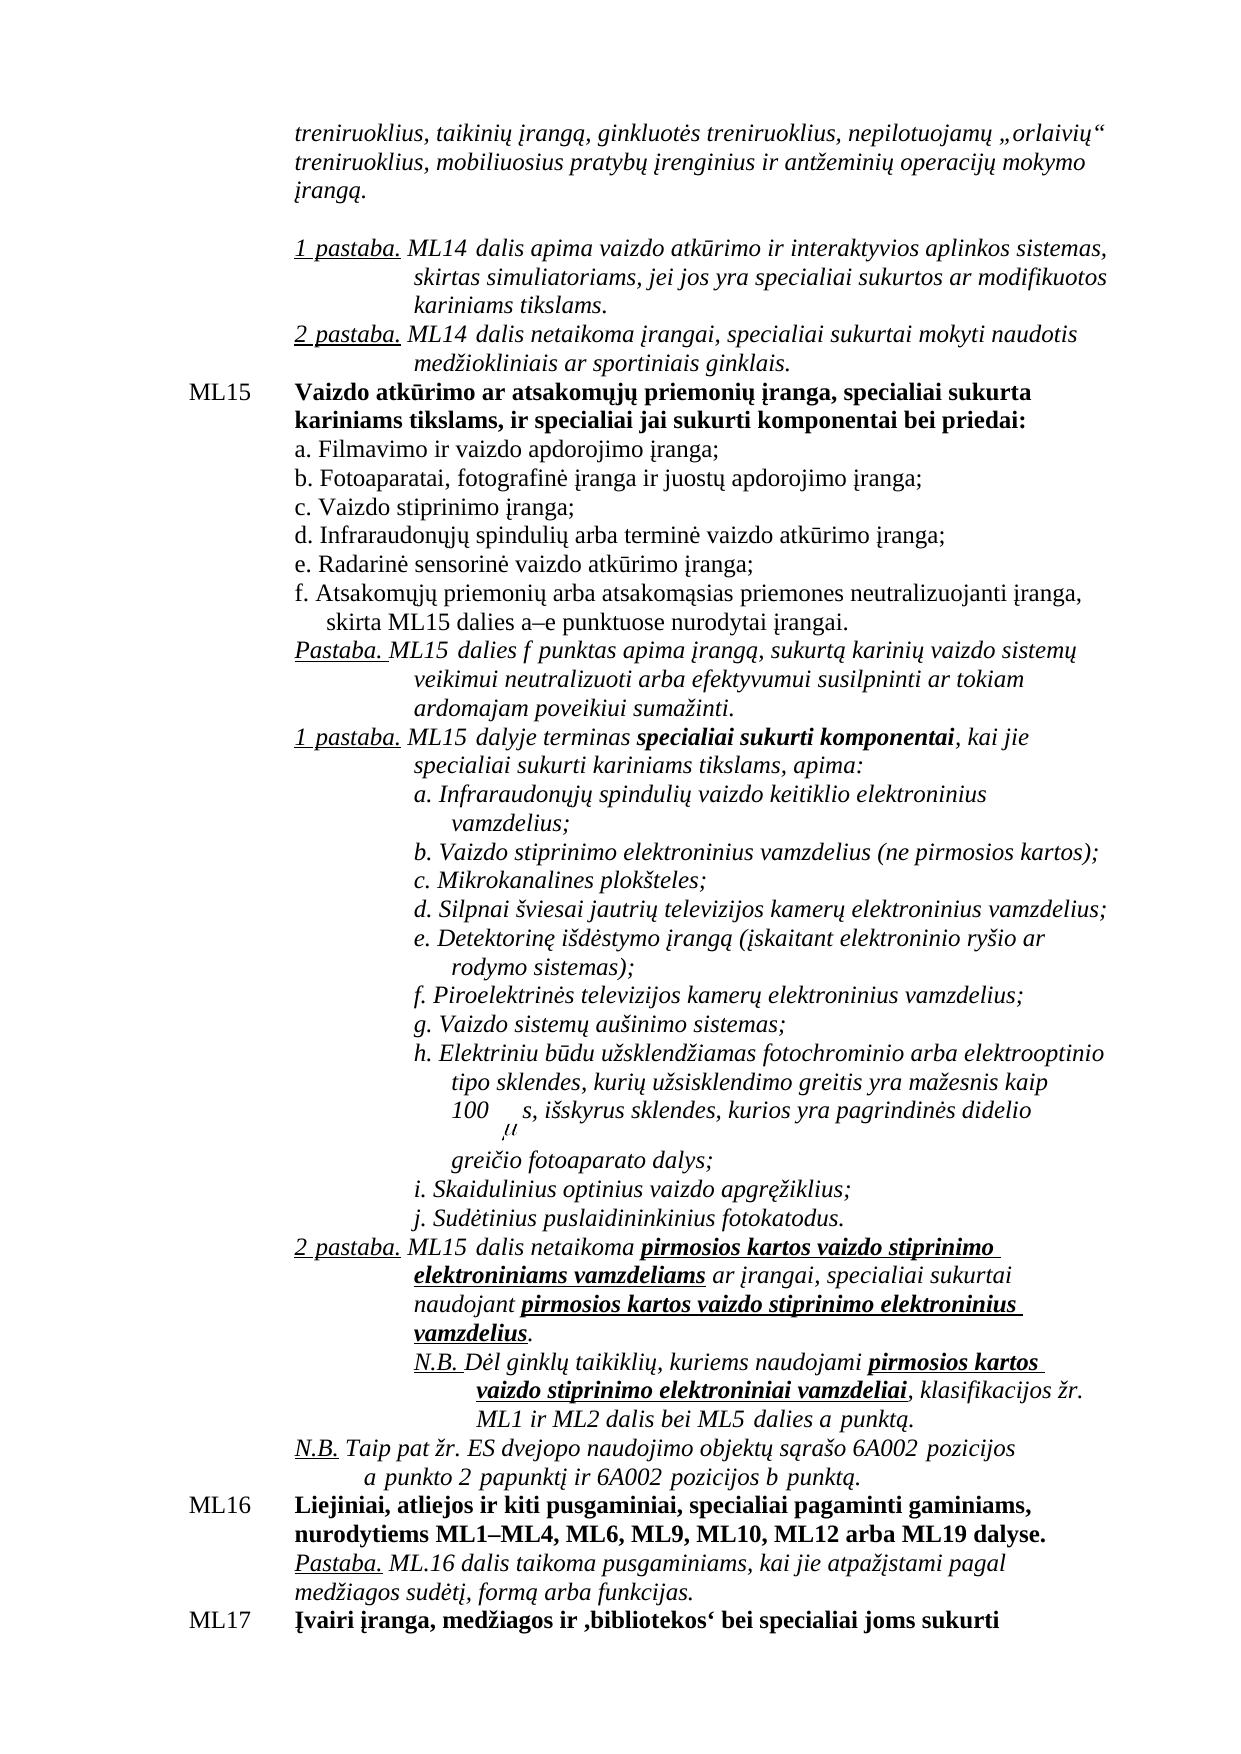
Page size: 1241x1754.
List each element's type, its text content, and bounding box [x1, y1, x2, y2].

table_cell Vaizdo atkūrimo ar atsakomųjų priemonių įranga, specialiai sukurta kariniams tikslams, ir specialiai jai sukurti komponentai bei priedai: a. Filmavimo ir vaizdo apdorojimo įranga; b. Fotoaparatai, fotografinė įranga ir juostų apdorojimo įranga; c. Vaizdo stiprinimo įranga; d. Infraraudonųjų spindulių arba terminė vaizdo atkūrimo įranga; e. Radarinė sensorinė vaizdo atkūrimo įranga; f. Atsakomųjų priemonių arba atsakomąsias priemones neutralizuojanti įranga, skirta ML15 dalies a–e punktuose nurodytai įrangai. Pastaba. ML15 dalies f punktas apima įrangą, sukurtą karinių vaizdo sistemų veikimui neutralizuoti arba efektyvumui susilpninti ar tokiam ardomajam poveikiui sumažinti. 1 pastaba. ML15 dalyje terminas specialiai sukurti komponentai, kai jie specialiai sukurti kariniams tikslams, apima: a. Infraraudonųjų spindulių vaizdo keitiklio elektroninius vamzdelius; b. Vaizdo stiprinimo elektroninius vamzdelius (ne pirmosios kartos); c. Mikrokanalines plokšteles; d. Silpnai šviesai jautrių televizijos kamerų elektroninius vamzdelius; e. Detektorinę išdėstymo įrangą (įskaitant elektroninio ryšio ar rodymo sistemas); f. Piroelektrinės televizijos kamerų elektroninius vamzdelius; g. Vaizdo sistemų aušinimo sistemas; h. Elektriniu būdu užsklendžiamas fotochrominio arba elektrooptinio tipo sklendes, kurių užsisklendimo greitis yra mažesnis kaip 100 mius, išskyrus sklendes, kurios yra pagrindinės didelio greičio fotoaparato dalys; i. Skaidulinius optinius vaizdo apgręžiklius; j. Sudėtinius puslaidininkinius fotokatodus. 2 pastaba. ML15 dalis netaikoma pirmosios kartos vaizdo stiprinimo elektroniniams vamzdeliams ar įrangai, specialiai sukurtai naudojant pirmosios kartos vaizdo stiprinimo elektroninius vamzdelius. N.B. Dėl ginklų taikiklių, kuriems naudojami pirmosios kartos vaizdo stiprinimo elektroniniai vamzdeliai, klasifikacijos žr. ML1 ir ML2 dalis bei ML5 dalies a punktą. N.B. Taip pat žr. ES dvejopo naudojimo objektų sąrašo 6A002 pozicijos a punkto 2 papunktį ir 6A002 pozicijos b punktą. [283, 377, 1122, 1491]
table_cell Liejiniai, atliejos ir kiti pusgaminiai, specialiai pagaminti gaminiams, nurodytiems ML1–ML4, ML6, ML9, ML10, ML12 arba ML19 dalyse. Pastaba. ML.16 dalis taikoma pusgaminiams, kai jie atpažįstami pagal medžiagos sudėtį, formą arba funkcijas. [283, 1491, 1122, 1606]
table_cell [177, 118, 283, 377]
table_cell treniruoklius, taikinių įrangą, ginkluotės treniruoklius, nepilotuojamų „orlaivių“ treniruoklius, mobiliuosius pratybų įrenginius ir antžeminių operacijų mokymo įrangą. 1 pastaba. ML14 dalis apima vaizdo atkūrimo ir interaktyvios aplinkos sistemas, skirtas simuliatoriams, jei jos yra specialiai sukurtos ar modifikuotos kariniams tikslams. 2 pastaba. ML14 dalis netaikoma įrangai, specialiai sukurtai mokyti naudotis medžiokliniais ar sportiniais ginklais. [283, 118, 1122, 377]
table_cell ML16 [177, 1491, 283, 1606]
table_cell Įvairi įranga, medžiagos ir ,bibliotekos‘ bei specialiai joms sukurti [283, 1606, 1122, 1634]
table_cell ML15 [177, 377, 283, 1491]
table_cell ML17 [177, 1606, 283, 1634]
